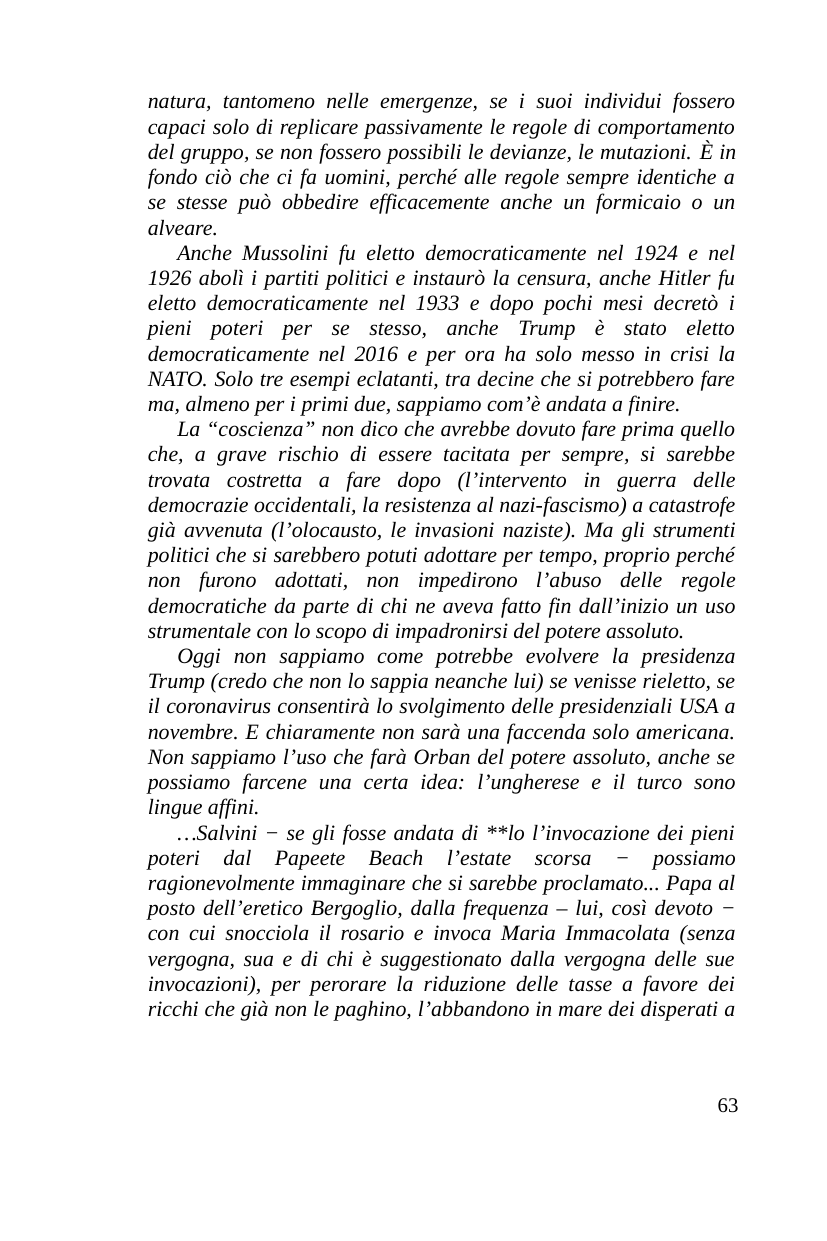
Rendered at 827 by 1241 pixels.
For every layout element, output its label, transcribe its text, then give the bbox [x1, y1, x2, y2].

text …Salvini − se gli fosse andata di **lo l’invocazione dei pieni poteri dal Papeete Beach l’estate scorsa − possiamo ragionevolmente immaginare che si sarebbe proclamato... Papa al posto dell’eretico Bergoglio, dalla frequenza – lui, così devoto − con cui snocciola il rosario e invoca Maria Immacolata (senza vergogna, sua e di chi è suggestionato dalla vergogna delle sue invocazioni), per perorare la riduzione delle tasse a favore dei ricchi che già non le paghino, l’abbandono in mare dei disperati a [148, 819, 738, 1021]
text Anche Mussolini fu eletto democraticamente nel 1924 e nel 1926 abolì i partiti politici e instaurò la censura, anche Hitler fu eletto democraticamente nel 1933 e dopo pochi mesi decretò i pieni poteri per se stesso, anche Trump è stato eletto democraticamente nel 2016 e per ora ha solo messo in crisi la NATO. Solo tre esempi eclatanti, tra decine che si potrebbero fare ma, almeno per i primi due, sappiamo com’è andata a finire. [148, 240, 738, 416]
text La “coscienza” non dico che avrebbe dovuto fare prima quello che, a grave rischio di essere tacitata per sempre, si sarebbe trovata costretta a fare dopo (l’intervento in guerra delle democrazie occidentali, la resistenza al nazi-fascismo) a catastrofe già avvenuta (l’olocausto, le invasioni naziste). Ma gli strumenti politici che si sarebbero potuti adottare per tempo, proprio perché non furono adottati, non impedirono l’abuso delle regole democratiche da parte di chi ne aveva fatto fin dall’inizio un uso strumentale con lo scopo di impadronirsi del potere assoluto. [148, 416, 738, 643]
text Oggi non sappiamo come potrebbe evolvere la presidenza Trump (credo che non lo sappia neanche lui) se venisse rieletto, se il coronavirus consentirà lo svolgimento delle presidenziali USA a novembre. E chiaramente non sarà una faccenda solo americana. Non sappiamo l’uso che farà Orban del potere assoluto, anche se possiamo farcene una certa idea: l’ungherese e il turco sono lingue affini. [148, 643, 738, 819]
text natura, tantomeno nelle emergenze, se i suoi individui fossero capaci solo di replicare passivamente le regole di comportamento del gruppo, se non fossero possibili le devianze, le mutazioni. è in fondo ciò che ci fa uomini, perché alle regole sempre identiche a se stesse può obbedire efficacemente anche un formicaio o un alveare. [148, 88, 738, 240]
